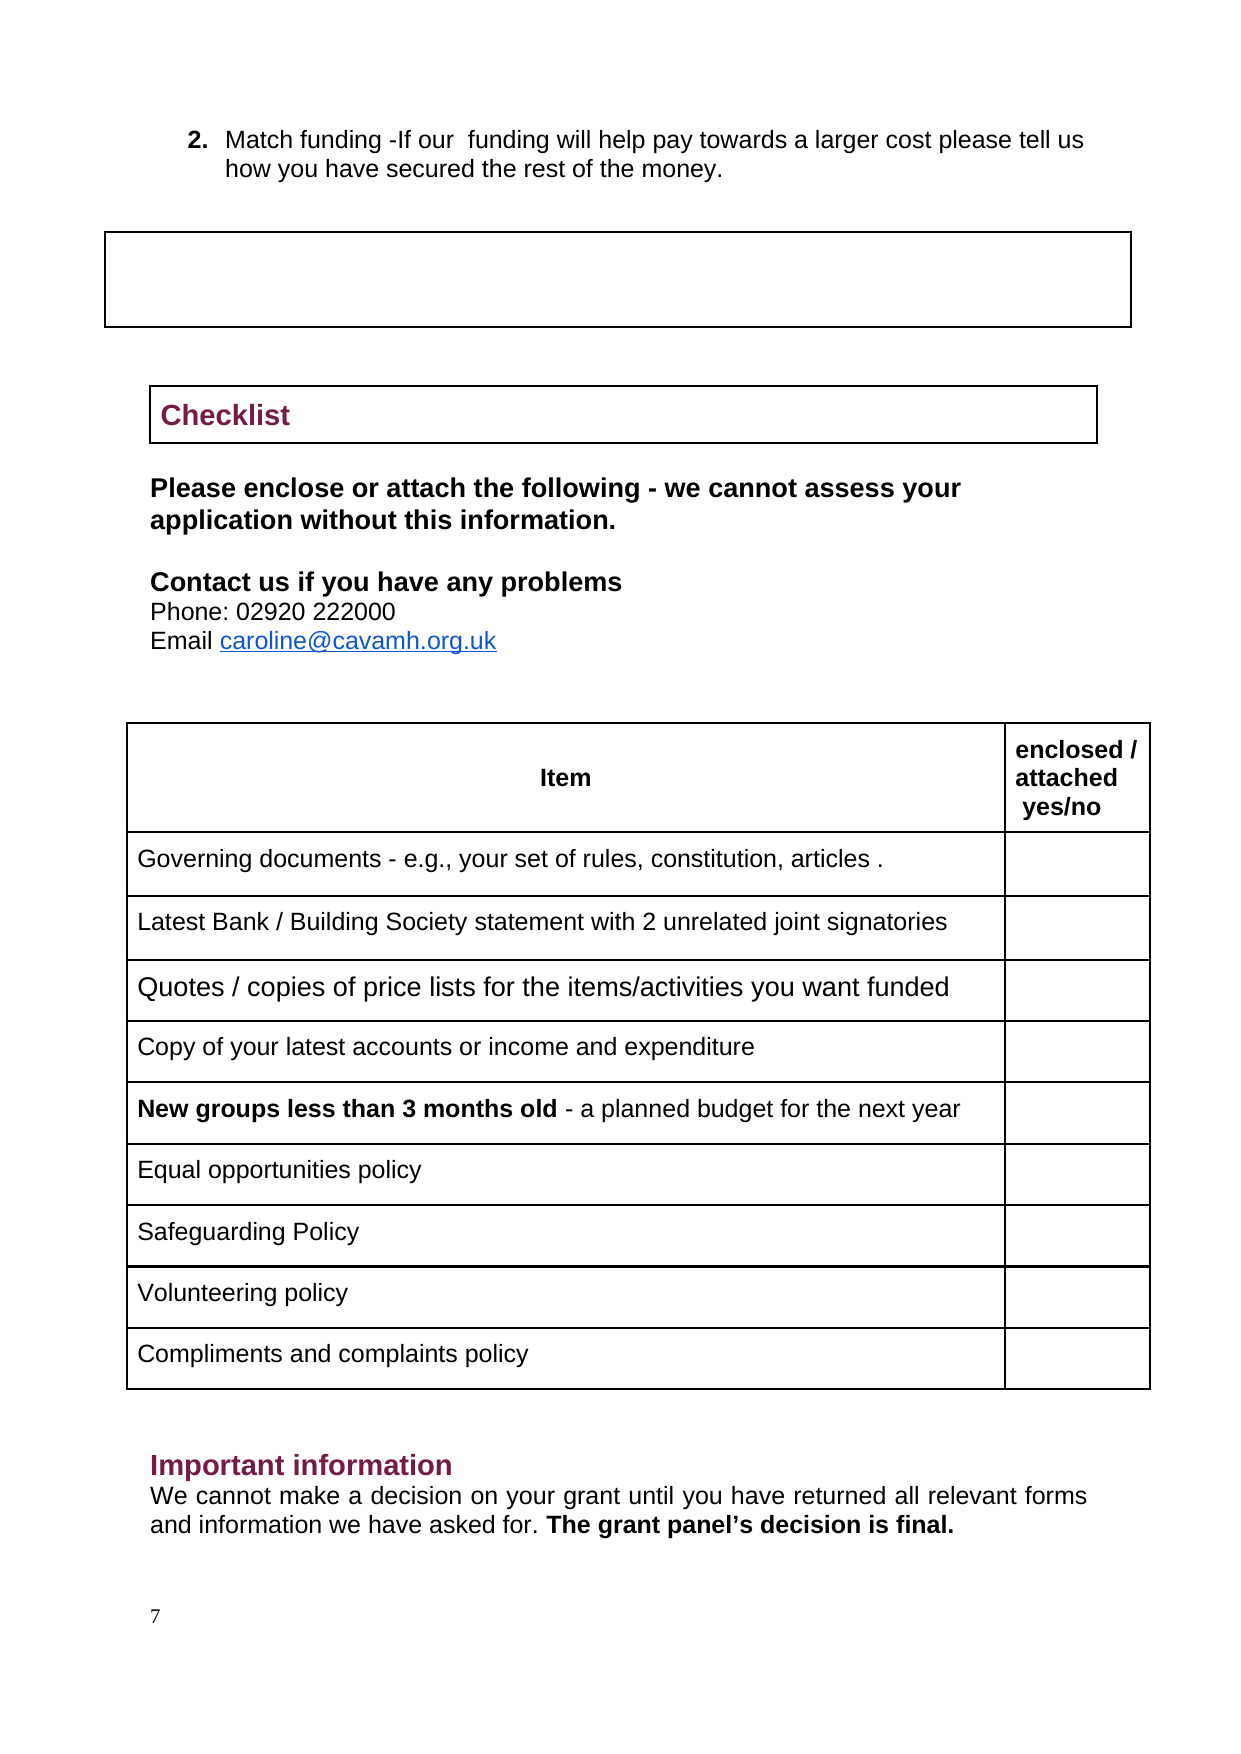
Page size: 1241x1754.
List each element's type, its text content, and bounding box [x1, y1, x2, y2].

table_cell Latest Bank / Building Society statement with 2 unrelated joint signatories [128, 897, 1004, 958]
table_cell [1006, 1145, 1149, 1204]
table_cell [1006, 1268, 1149, 1327]
table_header [106, 233, 1130, 326]
table_header enclosed /attached yes/no [1006, 724, 1149, 831]
table_cell [1006, 961, 1149, 1020]
list Match funding -If our funding will help pay towards a larger cost please tell us how you have secured the rest of the money. [187, 125, 1090, 183]
text Phone: 02920 222000 [150, 597, 1090, 626]
text We cannot make a decision on your grant until you have returned all relevant forms and information we have asked for. The grant panel’s decision is final. [150, 1481, 1090, 1539]
table_cell Governing documents - e.g., your set of rules, constitution, articles . [128, 833, 1004, 895]
table_header Item [128, 724, 1004, 831]
table_cell Copy of your latest accounts or income and expenditure [128, 1022, 1004, 1081]
table_cell [1006, 1022, 1149, 1081]
table_cell Volunteering policy [128, 1268, 1004, 1327]
text Email caroline@cavamh.org.uk [150, 626, 1090, 655]
text Contact us if you have any problems [150, 566, 1090, 597]
table_cell Compliments and complaints policy [128, 1329, 1004, 1388]
table_cell [1006, 833, 1149, 895]
table_header Checklist [151, 387, 1096, 442]
table_cell [1006, 897, 1149, 958]
table_cell [1006, 1329, 1149, 1388]
text Please enclose or attach the following - we cannot assess your application without this information. [150, 472, 1090, 535]
table_cell Equal opportunities policy [128, 1145, 1004, 1204]
table_cell New groups less than 3 months old - a planned budget for the next year [128, 1083, 1004, 1143]
table_cell Quotes / copies of price lists for the items/activities you want funded [128, 961, 1004, 1020]
table_cell [1006, 1083, 1149, 1143]
table_cell Safeguarding Policy [128, 1206, 1004, 1265]
text Important information [150, 1448, 1090, 1481]
table_cell [1006, 1206, 1149, 1265]
